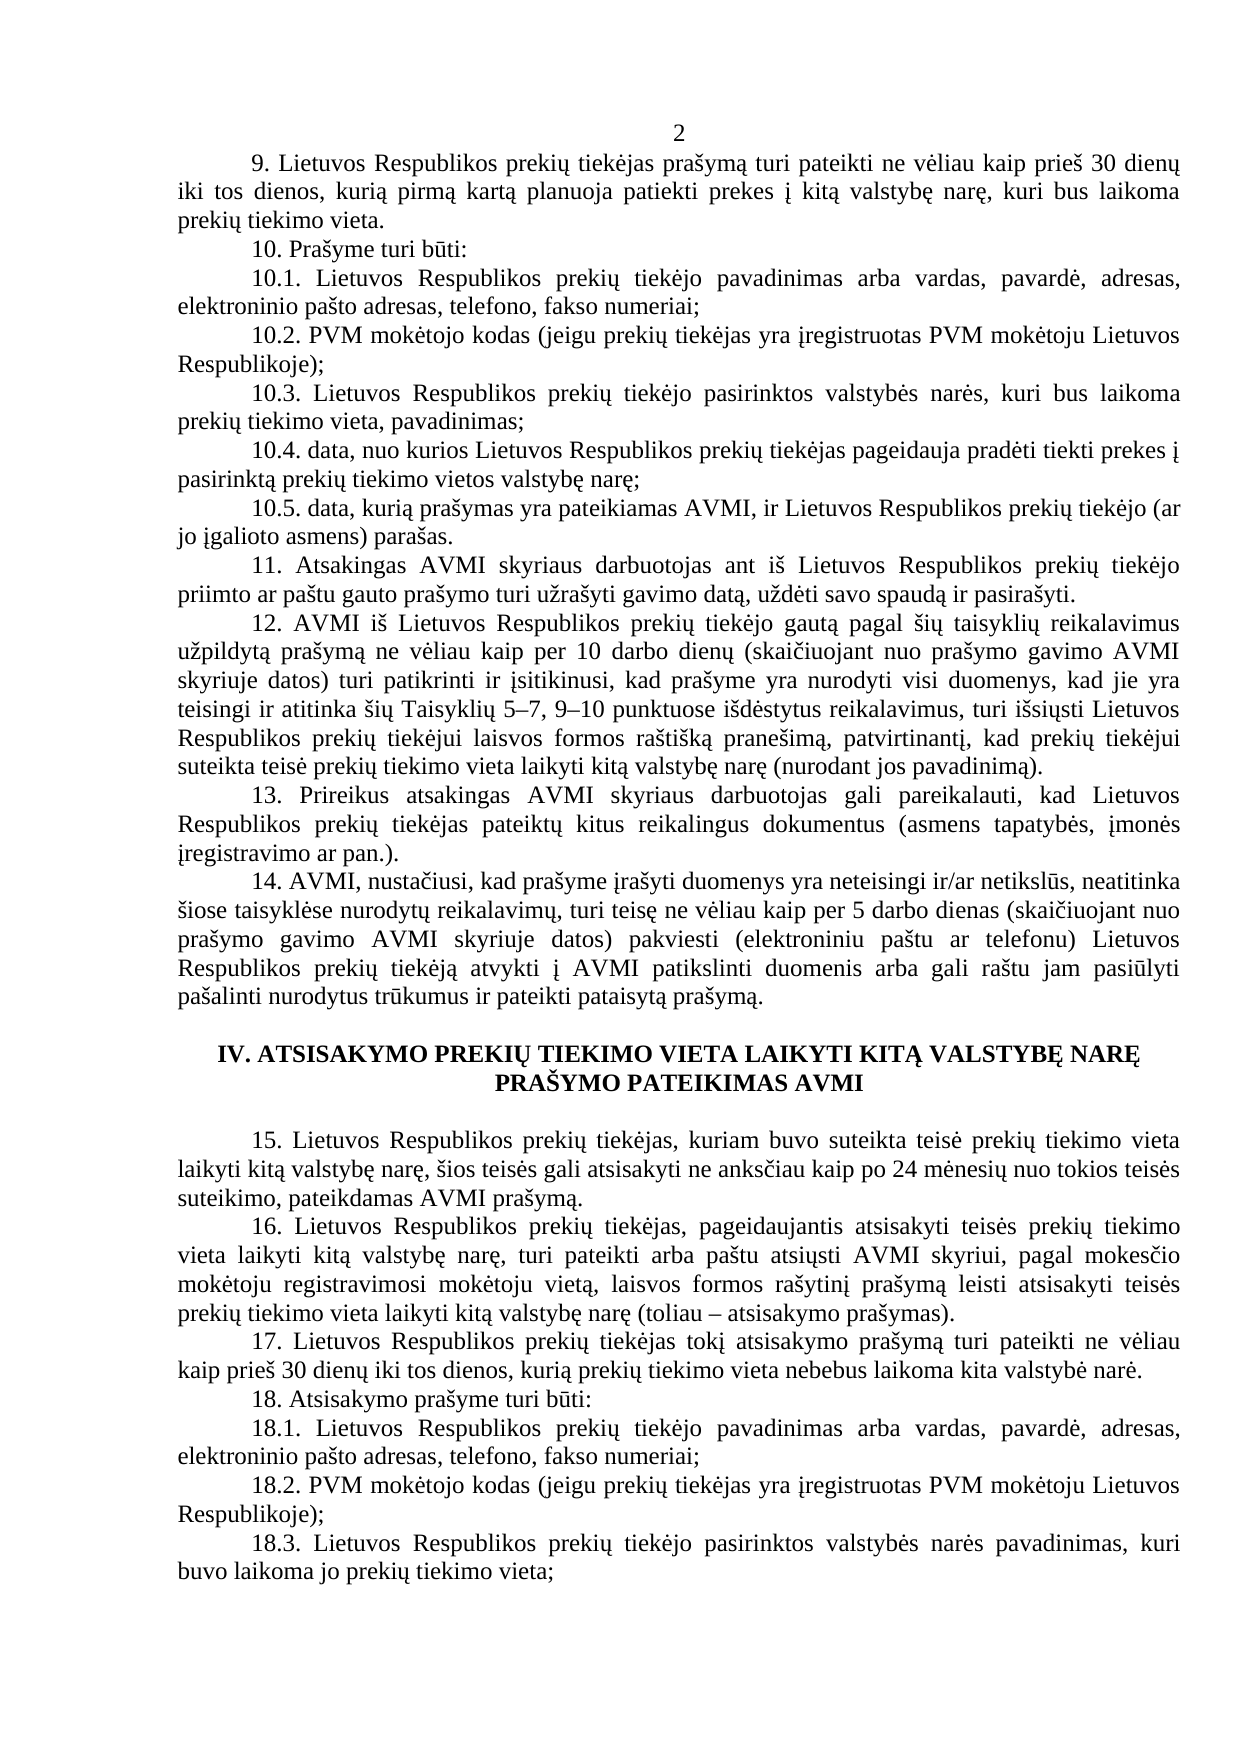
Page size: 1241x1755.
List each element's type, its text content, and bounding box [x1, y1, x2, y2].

text 10.2. PVM mokėtojo kodas (jeigu prekių tiekėjas yra įregistruotas PVM mokėtoju Lietuvos Respublikoje); [177, 320, 1181, 378]
text 10.5. data, kurią prašymas yra pateikiamas AVMI, ir Lietuvos Respublikos prekių tiekėjo (ar jo įgalioto asmens) parašas. [177, 493, 1181, 550]
text 17. Lietuvos Respublikos prekių tiekėjas tokį atsisakymo prašymą turi pateikti ne vėliau kaip prieš 30 dienų iki tos dienos, kurią prekių tiekimo vieta nebebus laikoma kita valstybė narė. [177, 1326, 1181, 1384]
text 10.4. data, nuo kurios Lietuvos Respublikos prekių tiekėjas pageidauja pradėti tiekti prekes į pasirinktą prekių tiekimo vietos valstybę narę; [177, 435, 1181, 493]
text 11. Atsakingas AVMI skyriaus darbuotojas ant iš Lietuvos Respublikos prekių tiekėjo priimto ar paštu gauto prašymo turi užrašyti gavimo datą, uždėti savo spaudą ir pasirašyti. [177, 550, 1181, 608]
text 18.2. PVM mokėtojo kodas (jeigu prekių tiekėjas yra įregistruotas PVM mokėtoju Lietuvos Respublikoje); [177, 1470, 1181, 1528]
text 10. Prašyme turi būti: [177, 234, 1181, 263]
text 18.1. Lietuvos Respublikos prekių tiekėjo pavadinimas arba vardas, pavardė, adresas, elektroninio pašto adresas, telefono, fakso numeriai; [177, 1413, 1181, 1470]
text 14. AVMI, nustačiusi, kad prašyme įrašyti duomenys yra neteisingi ir/ar netikslūs, neatitinka šiose taisyklėse nurodytų reikalavimų, turi teisę ne vėliau kaip per 5 darbo dienas (skaičiuojant nuo prašymo gavimo AVMI skyriuje datos) pakviesti (elektroniniu paštu ar telefonu) Lietuvos Respublikos prekių tiekėją atvykti į AVMI patikslinti duomenis arba gali raštu jam pasiūlyti pašalinti nurodytus trūkumus ir pateikti pataisytą prašymą. [177, 866, 1181, 1010]
text 13. Prireikus atsakingas AVMI skyriaus darbuotojas gali pareikalauti, kad Lietuvos Respublikos prekių tiekėjas pateiktų kitus reikalingus dokumentus (asmens tapatybės, įmonės įregistravimo ar pan.). [177, 780, 1181, 866]
text 10.3. Lietuvos Respublikos prekių tiekėjo pasirinktos valstybės narės, kuri bus laikoma prekių tiekimo vieta, pavadinimas; [177, 378, 1181, 435]
text 10.1. Lietuvos Respublikos prekių tiekėjo pavadinimas arba vardas, pavardė, adresas, elektroninio pašto adresas, telefono, fakso numeriai; [177, 263, 1181, 320]
text 15. Lietuvos Respublikos prekių tiekėjas, kuriam buvo suteikta teisė prekių tiekimo vieta laikyti kitą valstybę narę, šios teisės gali atsisakyti ne anksčiau kaip po 24 mėnesių nuo tokios teisės suteikimo, pateikdamas AVMI prašymą. [177, 1125, 1181, 1211]
text 18. Atsisakymo prašyme turi būti: [177, 1384, 1181, 1413]
text IV. ATSISAKYMO PREKIŲ TIEKIMO VIETA LAIKYTI KITĄ VALSTYBĘ NARĘ PRAŠYMO PATEIKIMAS AVMI [177, 1039, 1181, 1096]
text 18.3. Lietuvos Respublikos prekių tiekėjo pasirinktos valstybės narės pavadinimas, kuri buvo laikoma jo prekių tiekimo vieta; [177, 1528, 1181, 1585]
text 9. Lietuvos Respublikos prekių tiekėjas prašymą turi pateikti ne vėliau kaip prieš 30 dienų iki tos dienos, kurią pirmą kartą planuoja patiekti prekes į kitą valstybę narę, kuri bus laikoma prekių tiekimo vieta. [177, 148, 1181, 234]
text 16. Lietuvos Respublikos prekių tiekėjas, pageidaujantis atsisakyti teisės prekių tiekimo vieta laikyti kitą valstybę narę, turi pateikti arba paštu atsiųsti AVMI skyriui, pagal mokesčio mokėtoju registravimosi mokėtoju vietą, laisvos formos rašytinį prašymą leisti atsisakyti teisės prekių tiekimo vieta laikyti kitą valstybę narę (toliau – atsisakymo prašymas). [177, 1211, 1181, 1326]
text 12. AVMI iš Lietuvos Respublikos prekių tiekėjo gautą pagal šių taisyklių reikalavimus užpildytą prašymą ne vėliau kaip per 10 darbo dienų (skaičiuojant nuo prašymo gavimo AVMI skyriuje datos) turi patikrinti ir įsitikinusi, kad prašyme yra nurodyti visi duomenys, kad jie yra teisingi ir atitinka šių Taisyklių 5–7, 9–10 punktuose išdėstytus reikalavimus, turi išsiųsti Lietuvos Respublikos prekių tiekėjui laisvos formos raštišką pranešimą, patvirtinantį, kad prekių tiekėjui suteikta teisė prekių tiekimo vieta laikyti kitą valstybę narę (nurodant jos pavadinimą). [177, 608, 1181, 780]
